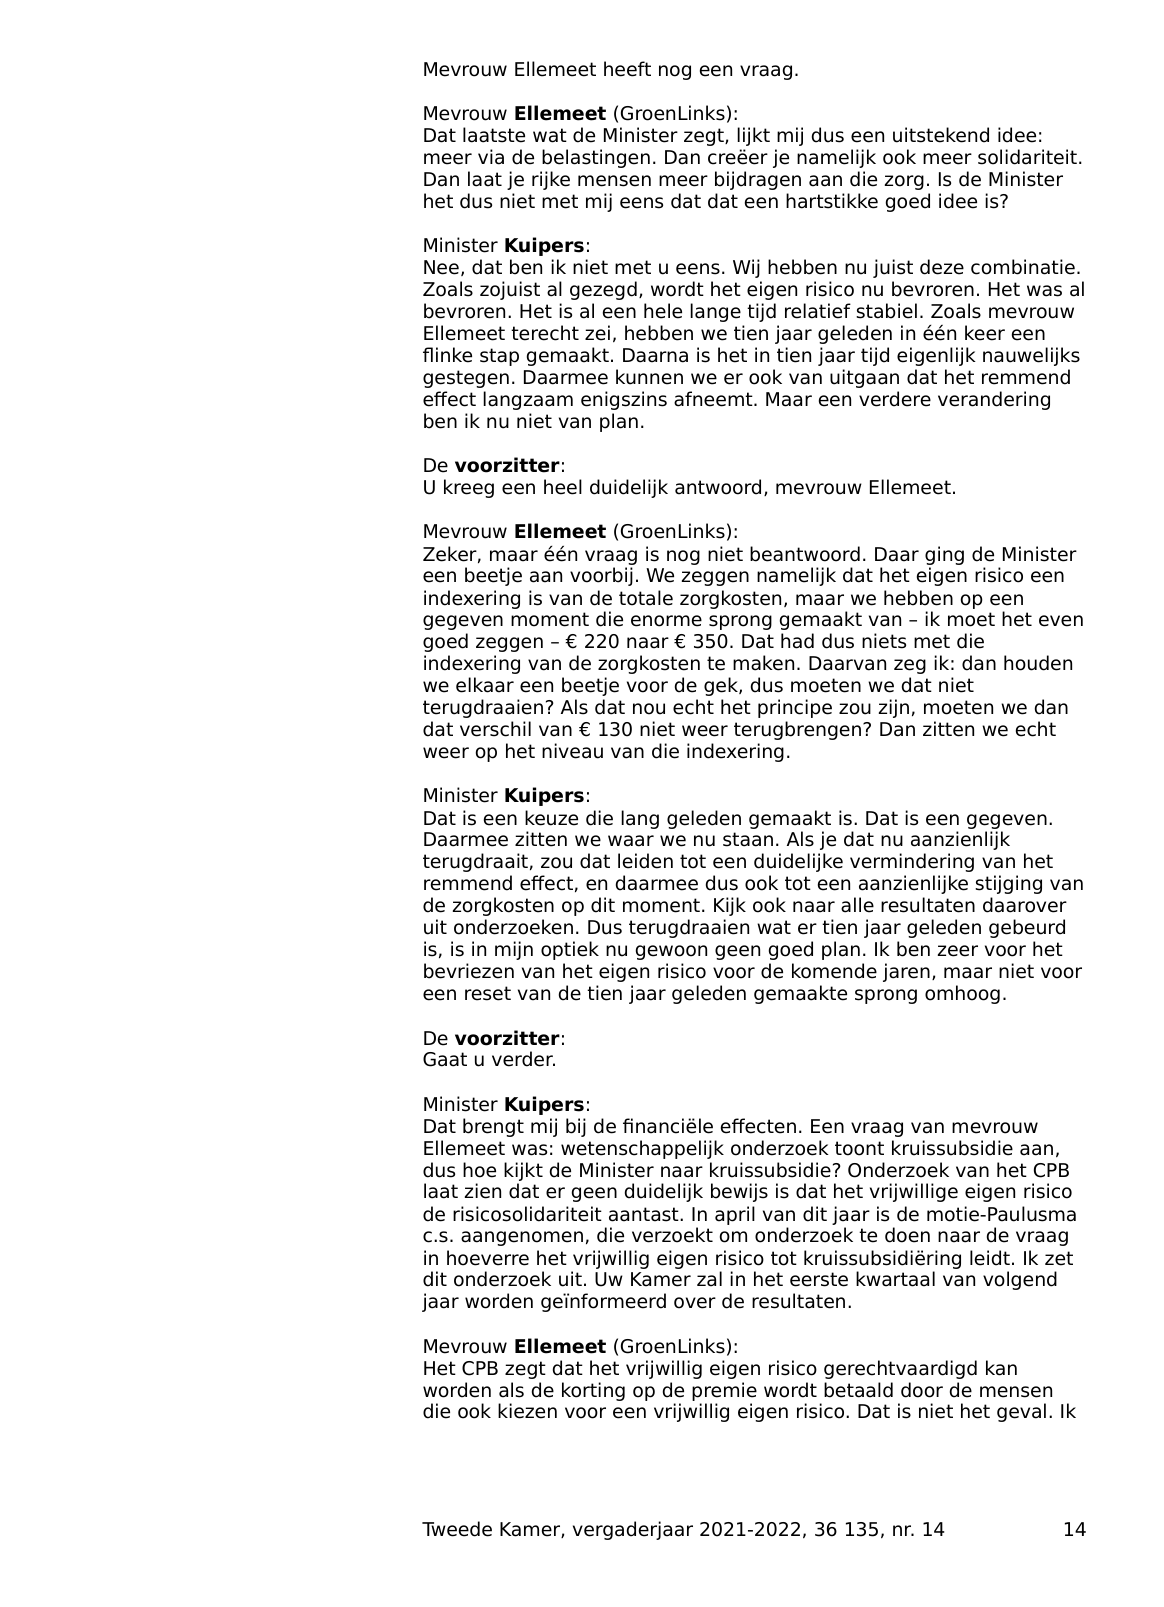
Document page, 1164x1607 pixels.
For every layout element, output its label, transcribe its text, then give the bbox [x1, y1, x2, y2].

text U kreeg een heel duidelijk antwoord, mevrouw Ellemeet. [422, 477, 1087, 499]
text Mevrouw Ellemeet (GroenLinks): [422, 103, 1087, 125]
text Minister Kuipers: [422, 785, 1087, 807]
text Gaat u verder. [422, 1049, 1087, 1071]
text Mevrouw Ellemeet (GroenLinks): [422, 1336, 1087, 1357]
text Dat brengt mij bij de financiële effecten. Een vraag van mevrouw Ellemeet was: wetenschappelijk onderzoek toont kruissubsidie aan, dus hoe kijkt de Minister naar kruissubsidie? Onderzoek van het CPB laat zien dat er geen duidelijk bewijs is dat het vrijwillige eigen risico de risicosolidariteit aantast. In april van dit jaar is de motie-Paulusma c.s. aangenomen, die verzoekt om onderzoek te doen naar de vraag in hoeverre het vrijwillig eigen risico tot kruissubsidiëring leidt. Ik zet dit onderzoek uit. Uw Kamer zal in het eerste kwartaal van volgend jaar worden geïnformeerd over de resultaten. [422, 1116, 1087, 1313]
text Mevrouw Ellemeet heeft nog een vraag. [422, 59, 1087, 81]
text Dat laatste wat de Minister zegt, lijkt mij dus een uitstekend idee: meer via de belastingen. Dan creëer je namelijk ook meer solidariteit. Dan laat je rijke mensen meer bijdragen aan die zorg. Is de Minister het dus niet met mij eens dat dat een hartstikke goed idee is? [422, 125, 1087, 213]
text De voorzitter: [422, 455, 1087, 477]
text Mevrouw Ellemeet (GroenLinks): [422, 521, 1087, 543]
text Zeker, maar één vraag is nog niet beantwoord. Daar ging de Minister een beetje aan voorbij. We zeggen namelijk dat het eigen risico een indexering is van de totale zorgkosten, maar we hebben op een gegeven moment die enorme sprong gemaakt van – ik moet het even goed zeggen – € 220 naar € 350. Dat had dus niets met die indexering van de zorgkosten te maken. Daarvan zeg ik: dan houden we elkaar een beetje voor de gek, dus moeten we dat niet terugdraaien? Als dat nou echt het principe zou zijn, moeten we dan dat verschil van € 130 niet weer terugbrengen? Dan zitten we echt weer op het niveau van die indexering. [422, 543, 1087, 763]
text Dat is een keuze die lang geleden gemaakt is. Dat is een gegeven. Daarmee zitten we waar we nu staan. Als je dat nu aanzienlijk terugdraait, zou dat leiden tot een duidelijke vermindering van het remmend effect, en daarmee dus ook tot een aanzienlijke stijging van de zorgkosten op dit moment. Kijk ook naar alle resultaten daarover uit onderzoeken. Dus terugdraaien wat er tien jaar geleden gebeurd is, is in mijn optiek nu gewoon geen goed plan. Ik ben zeer voor het bevriezen van het eigen risico voor de komende jaren, maar niet voor een reset van de tien jaar geleden gemaakte sprong omhoog. [422, 807, 1087, 1005]
text De voorzitter: [422, 1027, 1087, 1049]
text Het CPB zegt dat het vrijwillig eigen risico gerechtvaardigd kan worden als de korting op de premie wordt betaald door de mensen die ook kiezen voor een vrijwillig eigen risico. Dat is niet het geval. Ik [422, 1357, 1087, 1423]
text Minister Kuipers: [422, 235, 1087, 257]
text Minister Kuipers: [422, 1093, 1087, 1116]
text Nee, dat ben ik niet met u eens. Wij hebben nu juist deze combinatie. Zoals zojuist al gezegd, wordt het eigen risico nu bevroren. Het was al bevroren. Het is al een hele lange tijd relatief stabiel. Zoals mevrouw Ellemeet terecht zei, hebben we tien jaar geleden in één keer een flinke stap gemaakt. Daarna is het in tien jaar tijd eigenlijk nauwelijks gestegen. Daarmee kunnen we er ook van uitgaan dat het remmend effect langzaam enigszins afneemt. Maar een verdere verandering ben ik nu niet van plan. [422, 257, 1087, 433]
